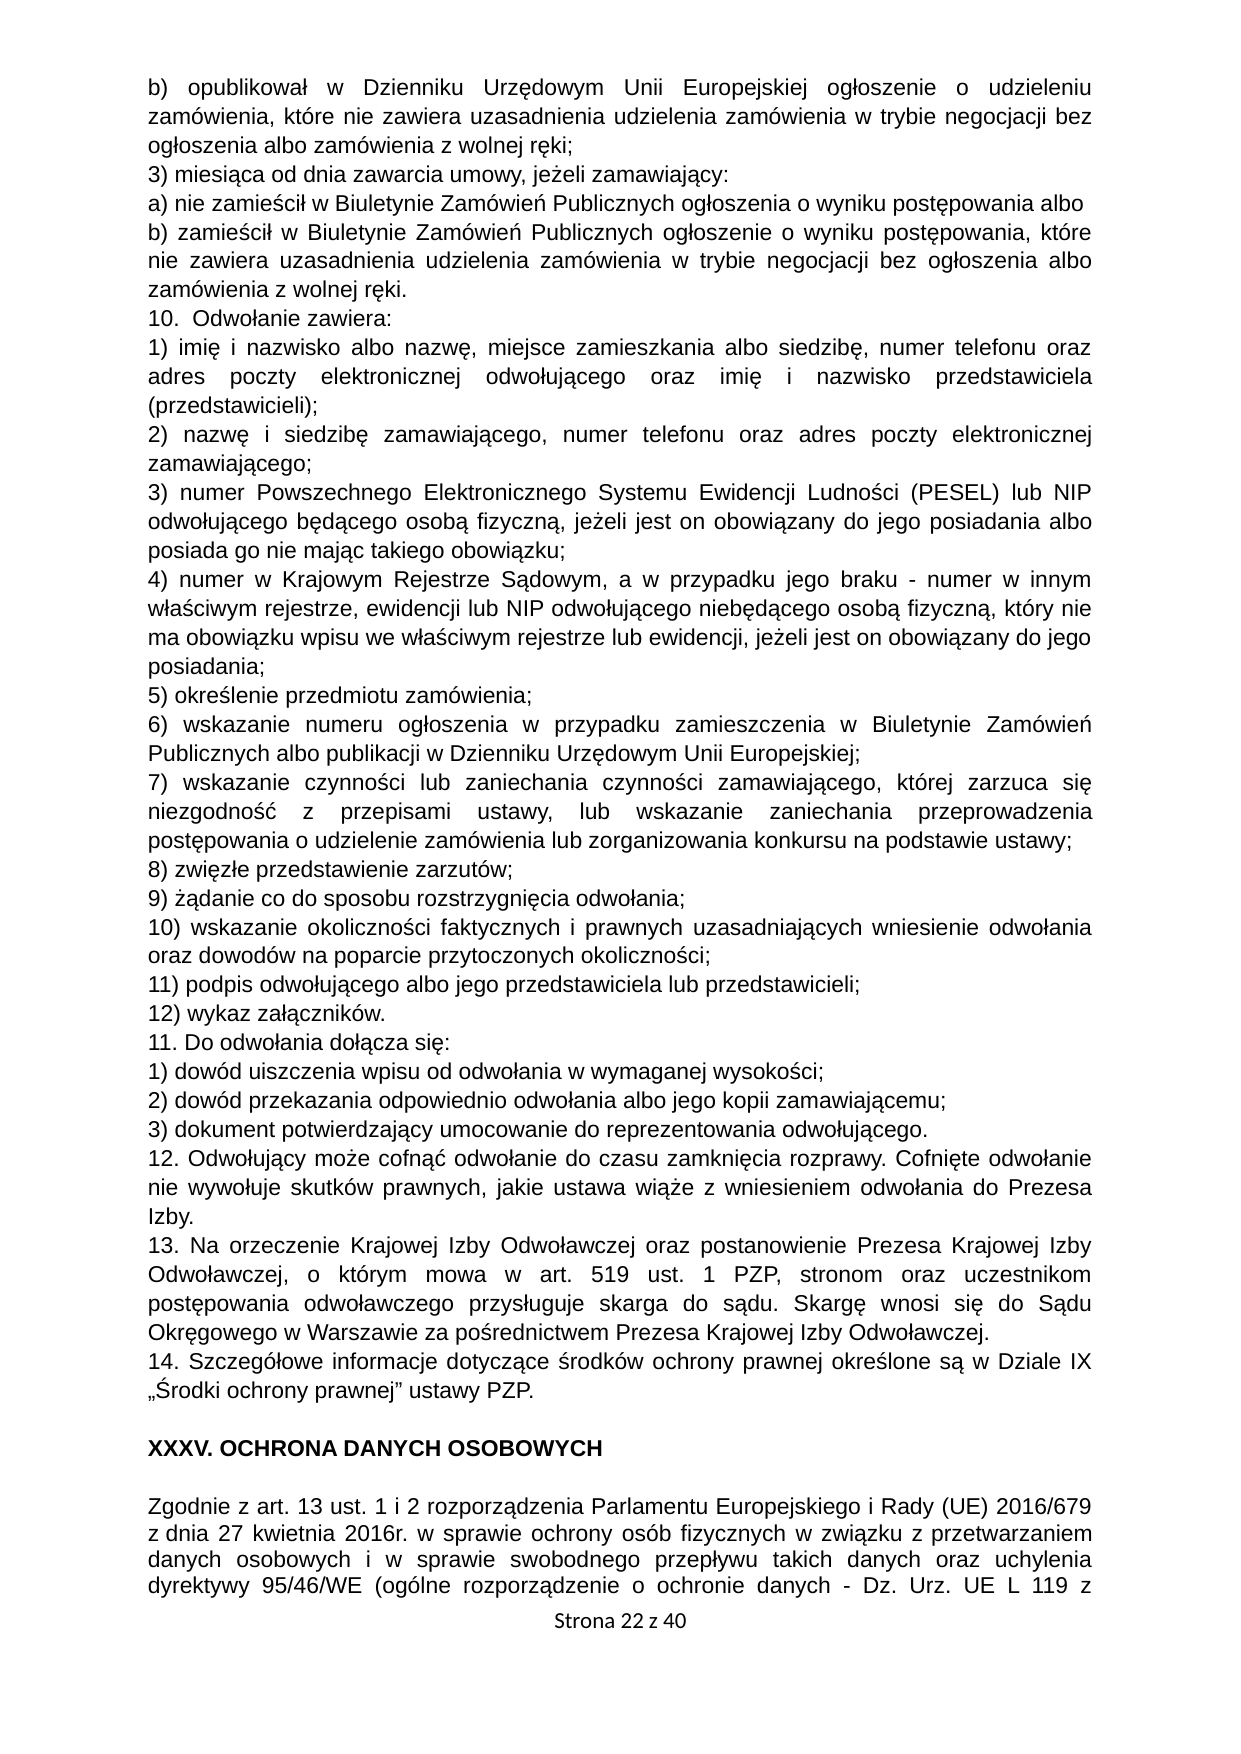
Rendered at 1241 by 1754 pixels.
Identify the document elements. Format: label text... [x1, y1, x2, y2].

text 13. Na orzeczenie Krajowej Izby Odwoławczej oraz postanowienie Prezesa Krajowej Izby Odwoławczej, o którym mowa w art. 519 ust. 1 PZP, stronom oraz uczestnikom postępowania odwoławczego przysługuje skarga do sądu. Skargę wnosi się do Sądu Okręgowego w Warszawie za pośrednictwem Prezesa Krajowej Izby Odwoławczej. [148, 1232, 1093, 1345]
text 2) nazwę i siedzibę zamawiającego, numer telefonu oraz adres poczty elektronicznej zamawiającego; [148, 421, 1093, 477]
text a) nie zamieścił w Biuletynie Zamówień Publicznych ogłoszenia o wyniku postępowania albo [148, 189, 1093, 216]
text 1) imię i nazwisko albo nazwę, miejsce zamieszkania albo siedzibę, numer telefonu oraz adres poczty elektronicznej odwołującego oraz imię i nazwisko przedstawiciela (przedstawicieli); [148, 334, 1093, 419]
text b) zamieścił w Biuletynie Zamówień Publicznych ogłoszenie o wyniku postępowania, które nie zawiera uzasadnienia udzielenia zamówienia w trybie negocjacji bez ogłoszenia albo zamówienia z wolnej ręki. [148, 218, 1093, 303]
text 3) numer Powszechnego Elektronicznego Systemu Ewidencji Ludności (PESEL) lub NIP odwołującego będącego osobą fizyczną, jeżeli jest on obowiązany do jego posiadania albo posiada go nie mając takiego obowiązku; [148, 479, 1093, 563]
text 12. Odwołujący może cofnąć odwołanie do czasu zamknięcia rozprawy. Cofnięte odwołanie nie wywołuje skutków prawnych, jakie ustawa wiąże z wniesieniem odwołania do Prezesa Izby. [148, 1145, 1093, 1229]
text 1) dowód uiszczenia wpisu od odwołania w wymaganej wysokości; [148, 1058, 1093, 1085]
text 6) wskazanie numeru ogłoszenia w przypadku zamieszczenia w Biuletynie Zamówień Publicznych albo publikacji w Dzienniku Urzędowym Unii Europejskiej; [148, 711, 1093, 766]
text 10. Odwołanie zawiera: [148, 305, 1093, 332]
text 2) dowód przekazania odpowiednio odwołania albo jego kopii zamawiającemu; [148, 1087, 1093, 1114]
text XXXV. OCHRONA DANYCH OSOBOWYCH [148, 1435, 1093, 1461]
text Zgodnie z art. 13 ust. 1 i 2 rozporządzenia Parlamentu Europejskiego i Rady (UE) 2016/679 z dnia 27 kwietnia 2016r. w sprawie ochrony osób fizycznych w związku z przetwarzaniem danych osobowych i w sprawie swobodnego przepływu takich danych oraz uchylenia dyrektywy 95/46/WE (ogólne rozporządzenie o ochronie danych - Dz. Urz. UE L 119 z [148, 1493, 1093, 1599]
text 3) dokument potwierdzający umocowanie do reprezentowania odwołującego. [148, 1116, 1093, 1143]
text 10) wskazanie okoliczności faktycznych i prawnych uzasadniających wniesienie odwołania oraz dowodów na poparcie przytoczonych okoliczności; [148, 913, 1093, 969]
text 4) numer w Krajowym Rejestrze Sądowym, a w przypadku jego braku - numer w innym właściwym rejestrze, ewidencji lub NIP odwołującego niebędącego osobą fizyczną, który nie ma obowiązku wpisu we właściwym rejestrze lub ewidencji, jeżeli jest on obowiązany do jego posiadania; [148, 566, 1093, 679]
text 9) żądanie co do sposobu rozstrzygnięcia odwołania; [148, 884, 1093, 911]
text 11. Do odwołania dołącza się: [148, 1029, 1093, 1056]
text 14. Szczegółowe informacje dotyczące środków ochrony prawnej określone są w Dziale IX „Środki ochrony prawnej” ustawy PZP. [148, 1348, 1093, 1403]
text 7) wskazanie czynności lub zaniechania czynności zamawiającego, której zarzuca się niezgodność z przepisami ustawy, lub wskazanie zaniechania przeprowadzenia postępowania o udzielenie zamówienia lub zorganizowania konkursu na podstawie ustawy; [148, 769, 1093, 853]
text 5) określenie przedmiotu zamówienia; [148, 682, 1093, 708]
text b) opublikował w Dzienniku Urzędowym Unii Europejskiej ogłoszenie o udzieleniu zamówienia, które nie zawiera uzasadnienia udzielenia zamówienia w trybie negocjacji bez ogłoszenia albo zamówienia z wolnej ręki; [148, 74, 1093, 158]
text 12) wykaz załączników. [148, 1000, 1093, 1027]
text 3) miesiąca od dnia zawarcia umowy, jeżeli zamawiający: [148, 161, 1093, 187]
text 8) zwięzłe przedstawienie zarzutów; [148, 856, 1093, 882]
text 11) podpis odwołującego albo jego przedstawiciela lub przedstawicieli; [148, 971, 1093, 998]
